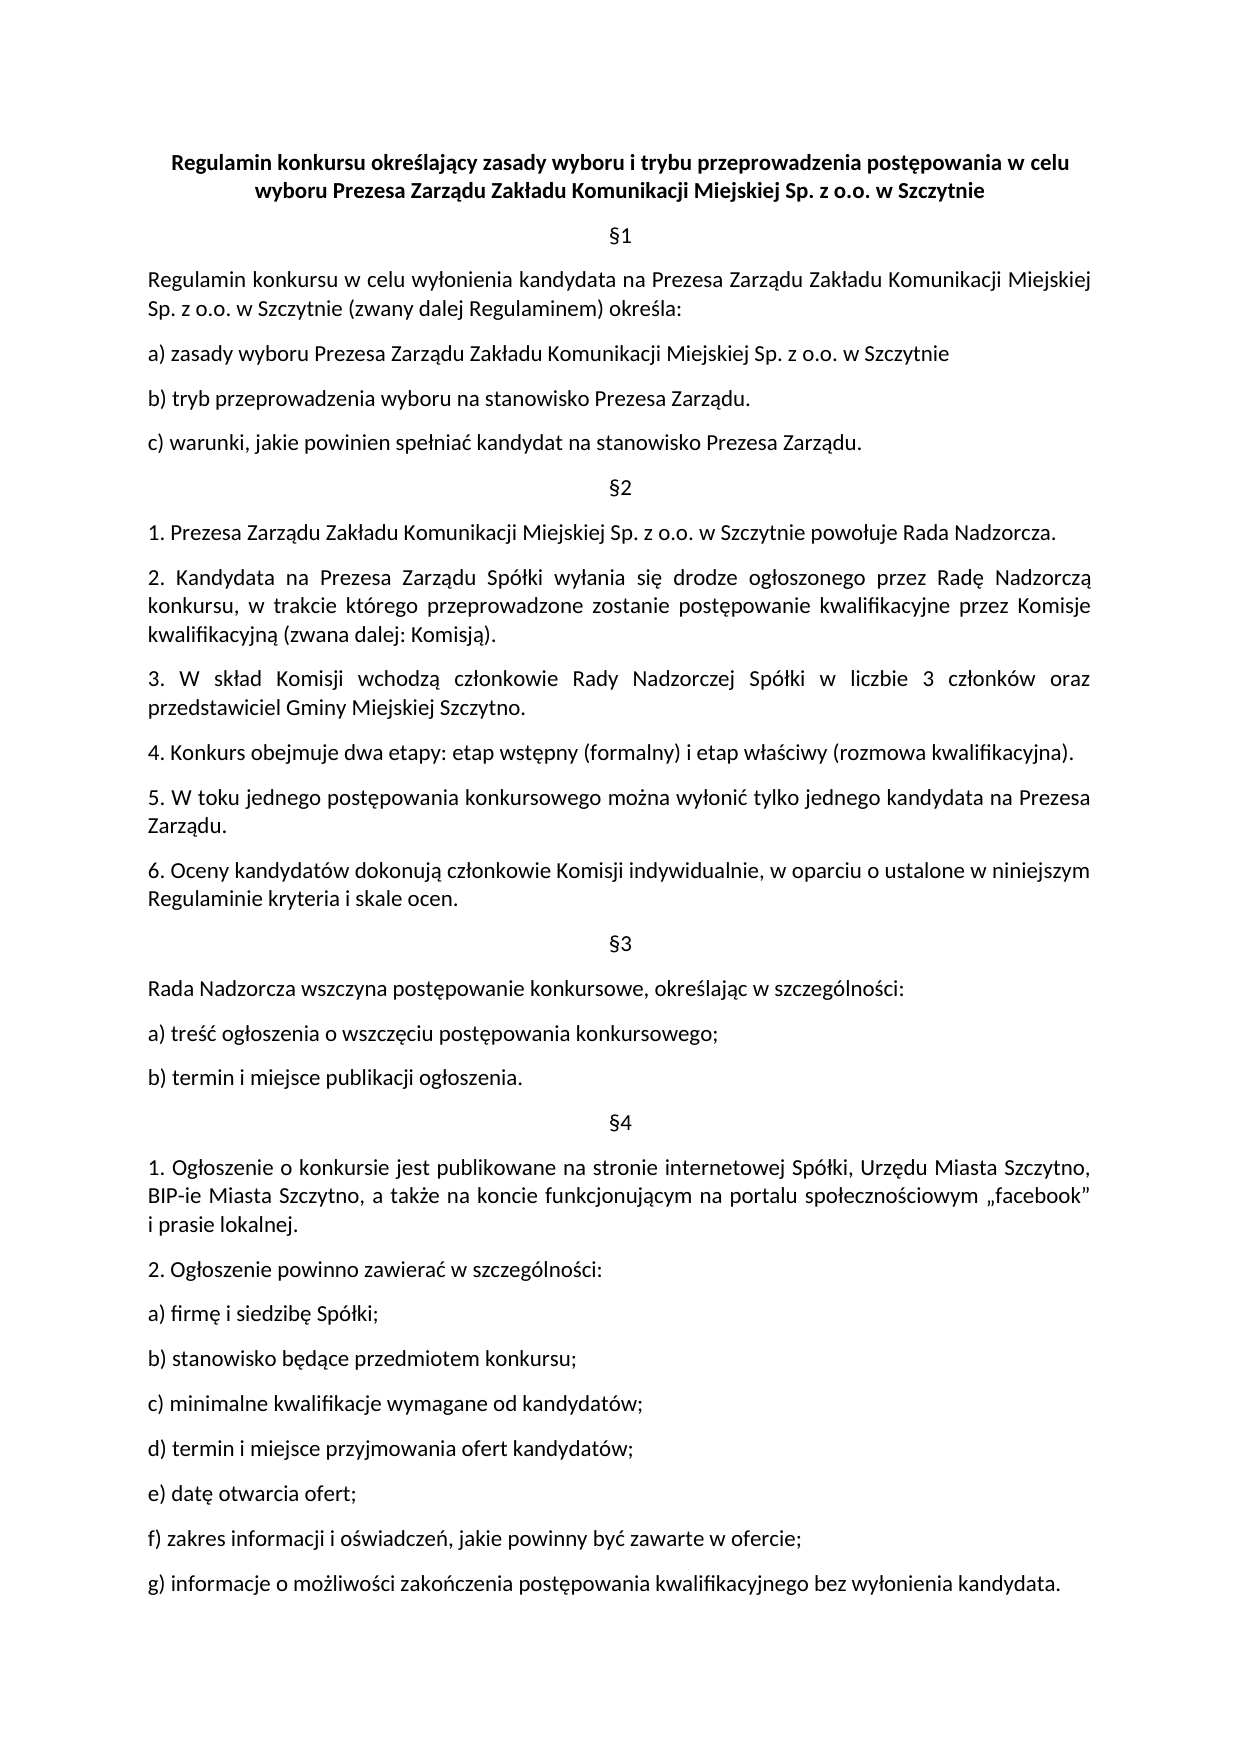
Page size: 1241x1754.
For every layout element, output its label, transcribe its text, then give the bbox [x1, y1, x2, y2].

text 2. Kandydata na Prezesa Zarządu Spółki wyłania się drodze ogłoszonego przez Radę Nadzorczą konkursu, w trakcie którego przeprowadzone zostanie postępowanie kwalifikacyjne przez Komisje kwalifikacyjną (zwana dalej: Komisją). [148, 563, 1093, 648]
text 1. Ogłoszenie o konkursie jest publikowane na stronie internetowej Spółki, Urzędu Miasta Szczytno, BIP-ie Miasta Szczytno, a także na koncie funkcjonującym na portalu społecznościowym „facebook” i prasie lokalnej. [148, 1153, 1093, 1238]
text 4. Konkurs obejmuje dwa etapy: etap wstępny (formalny) i etap właściwy (rozmowa kwalifikacyjna). [148, 738, 1093, 766]
text §1 [148, 221, 1093, 249]
text Regulamin konkursu w celu wyłonienia kandydata na Prezesa Zarządu Zakładu Komunikacji Miejskiej Sp. z o.o. w Szczytnie (zwany dalej Regulaminem) określa: [148, 266, 1093, 322]
text a) treść ogłoszenia o wszczęciu postępowania konkursowego; [148, 1019, 1093, 1047]
text 5. W toku jednego postępowania konkursowego można wyłonić tylko jednego kandydata na Prezesa Zarządu. [148, 783, 1093, 839]
text c) minimalne kwalifikacje wymagane od kandydatów; [148, 1389, 1093, 1417]
text §2 [148, 473, 1093, 501]
text e) datę otwarcia ofert; [148, 1479, 1093, 1507]
text 1. Prezesa Zarządu Zakładu Komunikacji Miejskiej Sp. z o.o. w Szczytnie powołuje Rada Nadzorcza. [148, 518, 1093, 546]
text b) stanowisko będące przedmiotem konkursu; [148, 1344, 1093, 1372]
text §4 [148, 1108, 1093, 1136]
text 3. W skład Komisji wchodzą członkowie Rady Nadzorczej Spółki w liczbie 3 członków oraz przedstawiciel Gminy Miejskiej Szczytno. [148, 664, 1093, 721]
text 2. Ogłoszenie powinno zawierać w szczególności: [148, 1255, 1093, 1283]
text a) zasady wyboru Prezesa Zarządu Zakładu Komunikacji Miejskiej Sp. z o.o. w Szczytnie [148, 339, 1093, 367]
text d) termin i miejsce przyjmowania ofert kandydatów; [148, 1434, 1093, 1462]
text 6. Oceny kandydatów dokonują członkowie Komisji indywidualnie, w oparciu o ustalone w niniejszym Regulaminie kryteria i skale ocen. [148, 856, 1093, 912]
text Rada Nadzorcza wszczyna postępowanie konkursowe, określając w szczególności: [148, 974, 1093, 1002]
text §3 [148, 929, 1093, 957]
text b) termin i miejsce publikacji ogłoszenia. [148, 1063, 1093, 1092]
text c) warunki, jakie powinien spełniać kandydat na stanowisko Prezesa Zarządu. [148, 428, 1093, 457]
text Regulamin konkursu określający zasady wyboru i trybu przeprowadzenia postępowania w celu wyboru Prezesa Zarządu Zakładu Komunikacji Miejskiej Sp. z o.o. w Szczytnie [148, 148, 1093, 204]
text f) zakres informacji i oświadczeń, jakie powinny być zawarte w ofercie; [148, 1524, 1093, 1552]
text g) informacje o możliwości zakończenia postępowania kwalifikacyjnego bez wyłonienia kandydata. [148, 1569, 1093, 1597]
text b) tryb przeprowadzenia wyboru na stanowisko Prezesa Zarządu. [148, 384, 1093, 412]
text a) firmę i siedzibę Spółki; [148, 1299, 1093, 1328]
